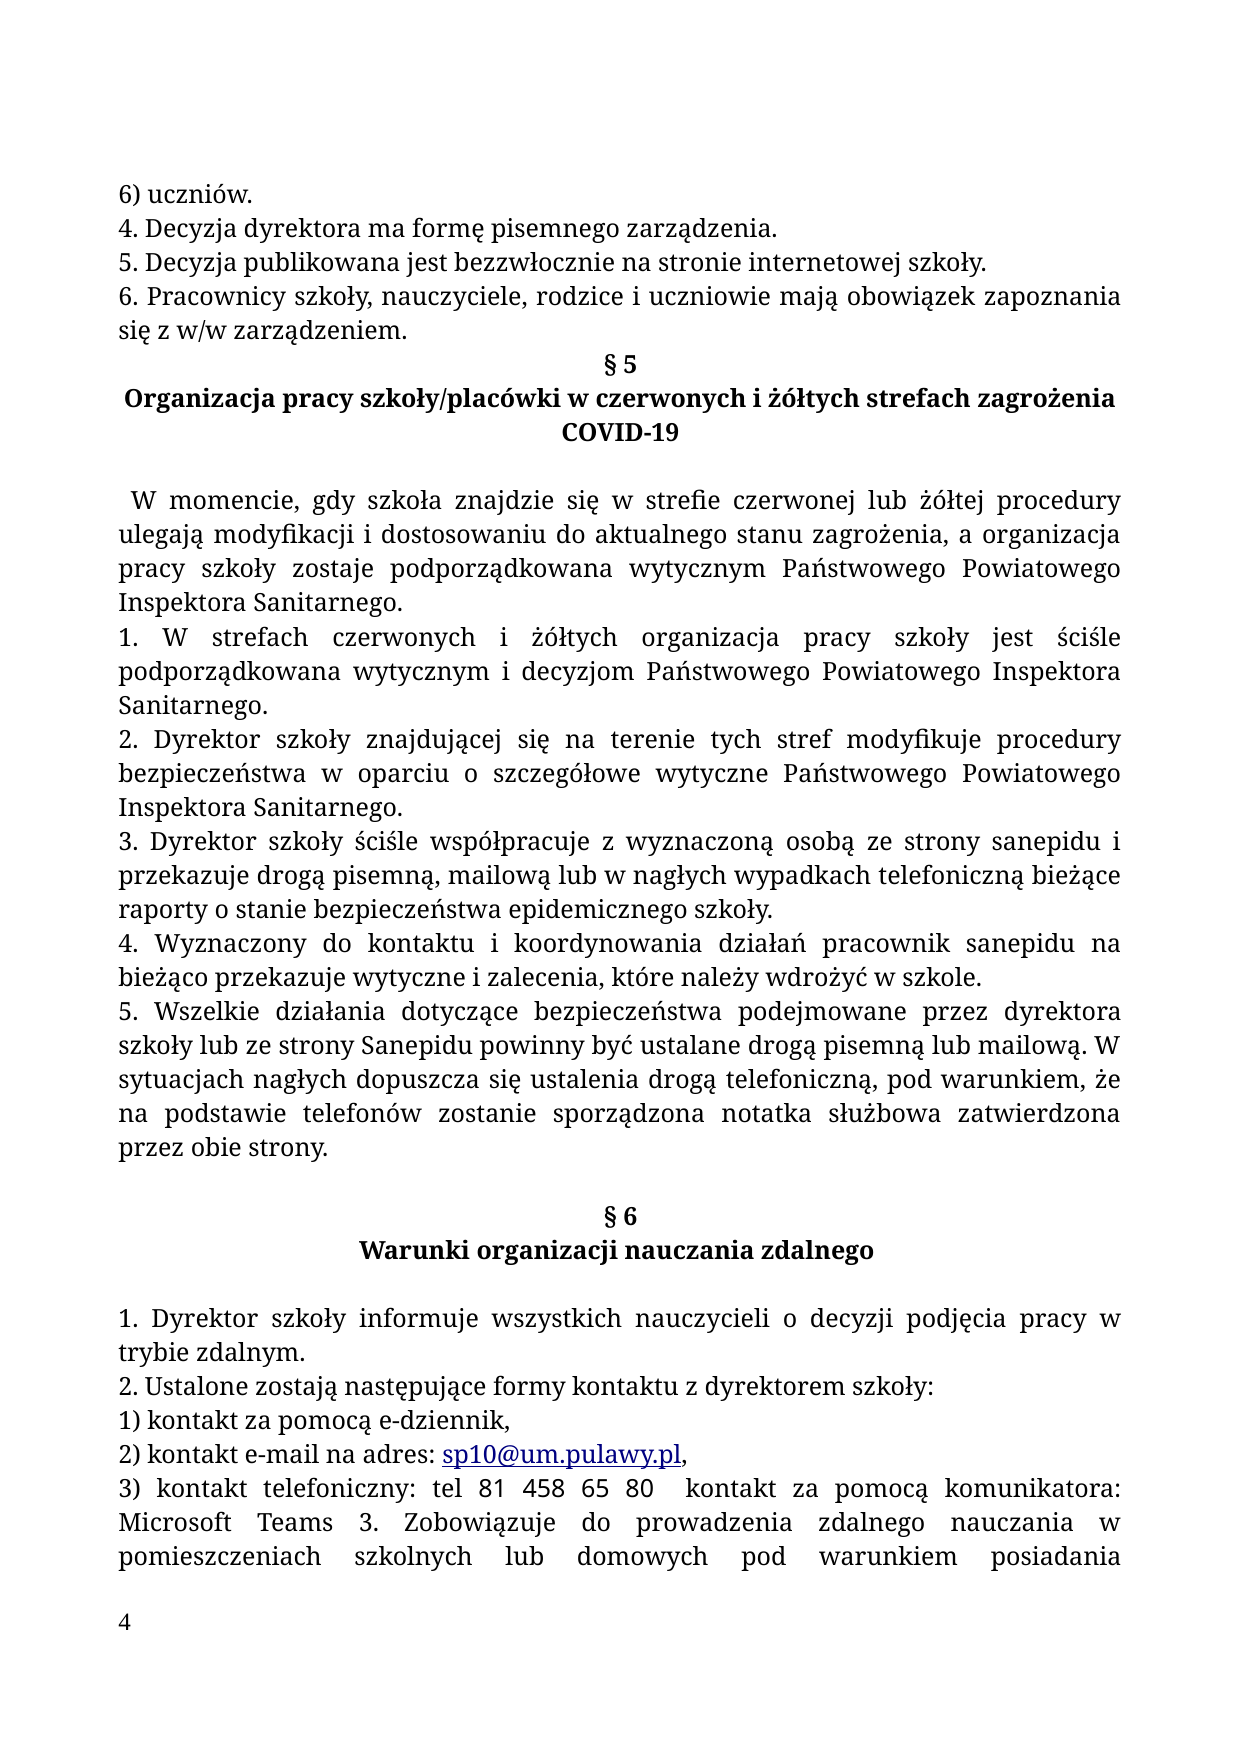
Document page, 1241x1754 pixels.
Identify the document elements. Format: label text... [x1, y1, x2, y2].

text 3. Dyrektor szkoły ściśle współpracuje z wyznaczoną osobą ze strony sanepidu i przekazuje drogą pisemną, mailową lub w nagłych wypadkach telefoniczną bieżące raporty o stanie bezpieczeństwa epidemicznego szkoły. [118, 823, 1122, 926]
text 4. Wyznaczony do kontaktu i koordynowania działań pracownik sanepidu na bieżąco przekazuje wytyczne i zalecenia, które należy wdrożyć w szkole. [118, 926, 1122, 994]
text 2. Dyrektor szkoły znajdującej się na terenie tych stref modyfikuje procedury bezpieczeństwa w oparciu o szczegółowe wytyczne Państwowego Powiatowego Inspektora Sanitarnego. [118, 721, 1122, 823]
text 2) kontakt e-mail na adres: sp10@um.pulawy.pl, [118, 1437, 1122, 1471]
text 1. Dyrektor szkoły informuje wszystkich nauczycieli o decyzji podjęcia pracy w trybie zdalnym. [118, 1300, 1122, 1368]
text Warunki organizacji nauczania zdalnego [118, 1232, 1122, 1266]
text 5. Decyzja publikowana jest bezzwłocznie na stronie internetowej szkoły. [118, 244, 1122, 278]
text 5. Wszelkie działania dotyczące bezpieczeństwa podejmowane przez dyrektora szkoły lub ze strony Sanepidu powinny być ustalane drogą pisemną lub mailową. W sytuacjach nagłych dopuszcza się ustalenia drogą telefoniczną, pod warunkiem, że na podstawie telefonów zostanie sporządzona notatka służbowa zatwierdzona przez obie strony. [118, 994, 1122, 1164]
text 4. Decyzja dyrektora ma formę pisemnego zarządzenia. [118, 210, 1122, 244]
text 1) kontakt za pomocą e-dziennik, [118, 1403, 1122, 1437]
text W momencie, gdy szkoła znajdzie się w strefie czerwonej lub żółtej procedury ulegają modyfikacji i dostosowaniu do aktualnego stanu zagrożenia, a organizacja pracy szkoły zostaje podporządkowana wytycznym Państwowego Powiatowego Inspektora Sanitarnego. [118, 483, 1122, 619]
text 2. Ustalone zostają następujące formy kontaktu z dyrektorem szkoły: [118, 1368, 1122, 1403]
text Organizacja pracy szkoły/placówki w czerwonych i żółtych strefach zagrożenia COVID-19 [118, 381, 1122, 449]
text 1. W strefach czerwonych i żółtych organizacja pracy szkoły jest ściśle podporządkowana wytycznym i decyzjom Państwowego Powiatowego Inspektora Sanitarnego. [118, 619, 1122, 721]
text § 5 [118, 347, 1122, 381]
text 3) kontakt telefoniczny: tel 81 458 65 80 kontakt za pomocą komunikatora: Microsoft Teams 3. Zobowiązuje do prowadzenia zdalnego nauczania w pomieszczeniach szkolnych lub domowych pod warunkiem posiadania [118, 1471, 1122, 1573]
text 6. Pracownicy szkoły, nauczyciele, rodzice i uczniowie mają obowiązek zapoznania się z w/w zarządzeniem. [118, 278, 1122, 347]
text § 6 [118, 1198, 1122, 1232]
text 6) uczniów. [118, 176, 1122, 210]
